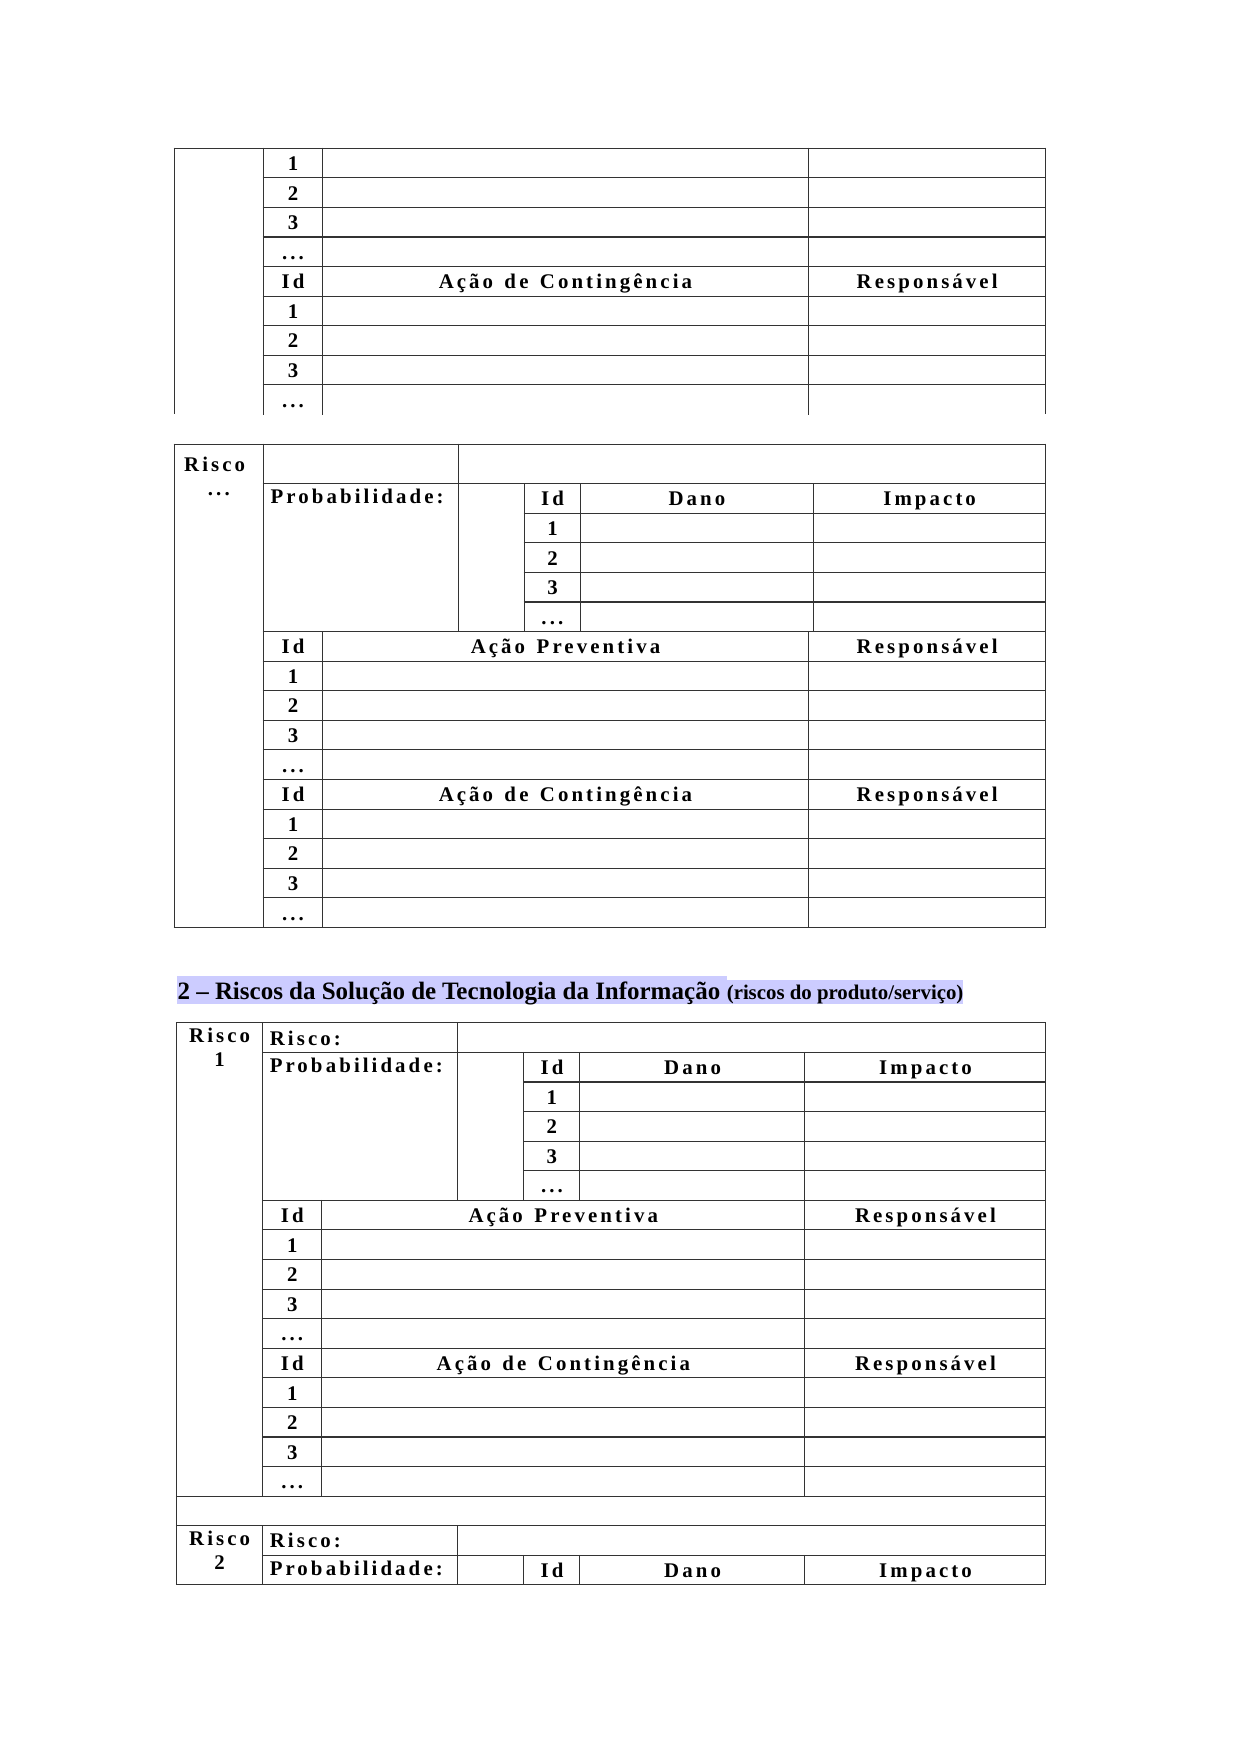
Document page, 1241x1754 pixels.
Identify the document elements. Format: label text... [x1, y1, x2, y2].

table_cell Impacto [805, 1556, 1045, 1584]
table_cell 2 [264, 326, 322, 355]
table_cell [458, 1526, 1045, 1555]
table_cell [175, 415, 1045, 443]
table_cell 1 [264, 297, 322, 325]
table_cell ... [264, 750, 322, 779]
table_cell 1 [525, 514, 580, 542]
table_cell 2 [264, 691, 322, 720]
table_cell Id [263, 1349, 321, 1377]
table_cell 1 [264, 662, 322, 690]
table_cell [177, 1497, 1045, 1525]
table_cell [580, 1112, 804, 1141]
table_cell [322, 1467, 804, 1496]
table_cell [322, 1319, 804, 1348]
table_cell Ação de Contingência [323, 780, 808, 808]
table_cell [323, 326, 808, 355]
table_cell [805, 1438, 1045, 1466]
table_cell [458, 1556, 523, 1584]
table_cell [323, 691, 808, 720]
table_cell Ação Preventiva [322, 1201, 804, 1229]
table_cell Ação Preventiva [323, 632, 808, 661]
table_cell [805, 1378, 1045, 1407]
table_cell [322, 1230, 804, 1259]
table_cell [809, 178, 1045, 207]
table_cell 1 [524, 1083, 579, 1111]
table_cell Id [264, 632, 322, 661]
table_cell [458, 1053, 523, 1200]
table_cell [805, 1260, 1045, 1288]
table_cell [814, 514, 1045, 542]
table_cell 3 [263, 1438, 321, 1466]
table_cell Probabilidade: [263, 1556, 457, 1584]
table_cell [805, 1319, 1045, 1348]
table_cell 1 [264, 810, 322, 838]
table_cell Dano [580, 1556, 804, 1584]
table_cell [809, 898, 1045, 927]
table_cell [580, 1083, 804, 1111]
table_cell [322, 1438, 804, 1466]
table_cell [323, 238, 808, 266]
table_cell [805, 1142, 1045, 1170]
table_cell ... [525, 603, 580, 631]
table_cell [809, 356, 1045, 384]
table_cell [814, 603, 1045, 631]
table_cell [805, 1230, 1045, 1259]
table_cell ... [264, 898, 322, 927]
table_cell [459, 445, 1045, 483]
table_cell [322, 1408, 804, 1436]
table_cell Responsável [805, 1349, 1045, 1377]
table_cell [581, 573, 813, 601]
table_cell [580, 1171, 804, 1200]
table_cell Risco 2 [177, 1526, 262, 1584]
table_cell ... [263, 1319, 321, 1348]
table_cell Id [524, 1556, 579, 1584]
table_cell 2 [524, 1112, 579, 1141]
table_cell [805, 1083, 1045, 1111]
table_cell 2 [263, 1260, 321, 1288]
table_cell [459, 484, 524, 631]
table_cell [264, 445, 458, 483]
table_cell [323, 356, 808, 384]
table_cell [322, 1290, 804, 1318]
table_cell 3 [264, 869, 322, 897]
table_cell [809, 750, 1045, 779]
table_cell [581, 603, 813, 631]
table_cell 2 [525, 543, 580, 572]
table_cell Responsável [809, 267, 1045, 296]
table_cell [323, 297, 808, 325]
table_cell [809, 691, 1045, 720]
table_cell Id [264, 267, 322, 296]
table_cell Dano [581, 484, 813, 513]
table_cell Responsável [809, 780, 1045, 808]
table_cell [805, 1112, 1045, 1141]
table_cell [809, 869, 1045, 897]
table_cell Ação de Contingência [322, 1349, 804, 1377]
table_cell [809, 385, 1045, 414]
table_cell [175, 149, 263, 414]
table_cell [580, 1142, 804, 1170]
table_cell [323, 750, 808, 779]
table_cell Responsável [805, 1201, 1045, 1229]
table_cell [809, 662, 1045, 690]
table_cell Impacto [814, 484, 1045, 513]
table_cell 2 [264, 839, 322, 868]
table_cell 2 [264, 178, 322, 207]
table_cell [809, 810, 1045, 838]
table_cell [323, 898, 808, 927]
table_cell [322, 1260, 804, 1288]
table_cell Id [525, 484, 580, 513]
table_cell 3 [525, 573, 580, 601]
table_cell [323, 721, 808, 749]
table_cell [322, 1378, 804, 1407]
table_cell [581, 514, 813, 542]
table_cell [323, 839, 808, 868]
table_cell 3 [264, 356, 322, 384]
table_cell [809, 238, 1045, 266]
table_cell [809, 149, 1045, 177]
table_cell [323, 178, 808, 207]
table_cell [805, 1408, 1045, 1436]
table_cell 1 [263, 1378, 321, 1407]
table_cell 3 [264, 208, 322, 236]
table_cell Dano [580, 1053, 804, 1081]
table_cell [323, 662, 808, 690]
table_cell Id [524, 1053, 579, 1081]
table_cell 1 [263, 1230, 321, 1259]
table_cell [814, 573, 1045, 601]
text 2 – Riscos da Solução de Tecnologia da Informação (riscos do produto/serviço) [177, 975, 1063, 1004]
table_cell Impacto [805, 1053, 1045, 1081]
table_header [458, 1023, 1045, 1052]
table_cell 1 [264, 149, 322, 177]
table_cell [323, 149, 808, 177]
table_cell [809, 208, 1045, 236]
table_cell 3 [264, 721, 322, 749]
table_cell [323, 869, 808, 897]
table_cell Responsável [809, 632, 1045, 661]
table_cell Probabilidade: [264, 484, 458, 631]
table_cell [809, 326, 1045, 355]
table_cell [809, 721, 1045, 749]
table_header Risco 1 [177, 1023, 262, 1496]
table_header Risco: [263, 1023, 457, 1052]
table_cell 2 [263, 1408, 321, 1436]
table_cell [809, 297, 1045, 325]
table_cell Id [263, 1201, 321, 1229]
table_cell [581, 543, 813, 572]
table_cell ... [524, 1171, 579, 1200]
table_cell Risco ... [175, 445, 263, 927]
table_cell 3 [524, 1142, 579, 1170]
table_cell Risco: [263, 1526, 457, 1555]
table_cell [323, 385, 808, 414]
table_cell [323, 208, 808, 236]
table_cell ... [263, 1467, 321, 1496]
table_cell Ação de Contingência [323, 267, 808, 296]
table_cell [805, 1171, 1045, 1200]
table_cell Probabilidade: [263, 1053, 457, 1200]
table_cell [814, 543, 1045, 572]
table_cell ... [264, 238, 322, 266]
table_cell [323, 810, 808, 838]
table_cell [809, 839, 1045, 868]
table_cell Id [264, 780, 322, 808]
table_cell [805, 1467, 1045, 1496]
table_cell 3 [263, 1290, 321, 1318]
table_cell ... [264, 385, 322, 414]
table_cell [805, 1290, 1045, 1318]
